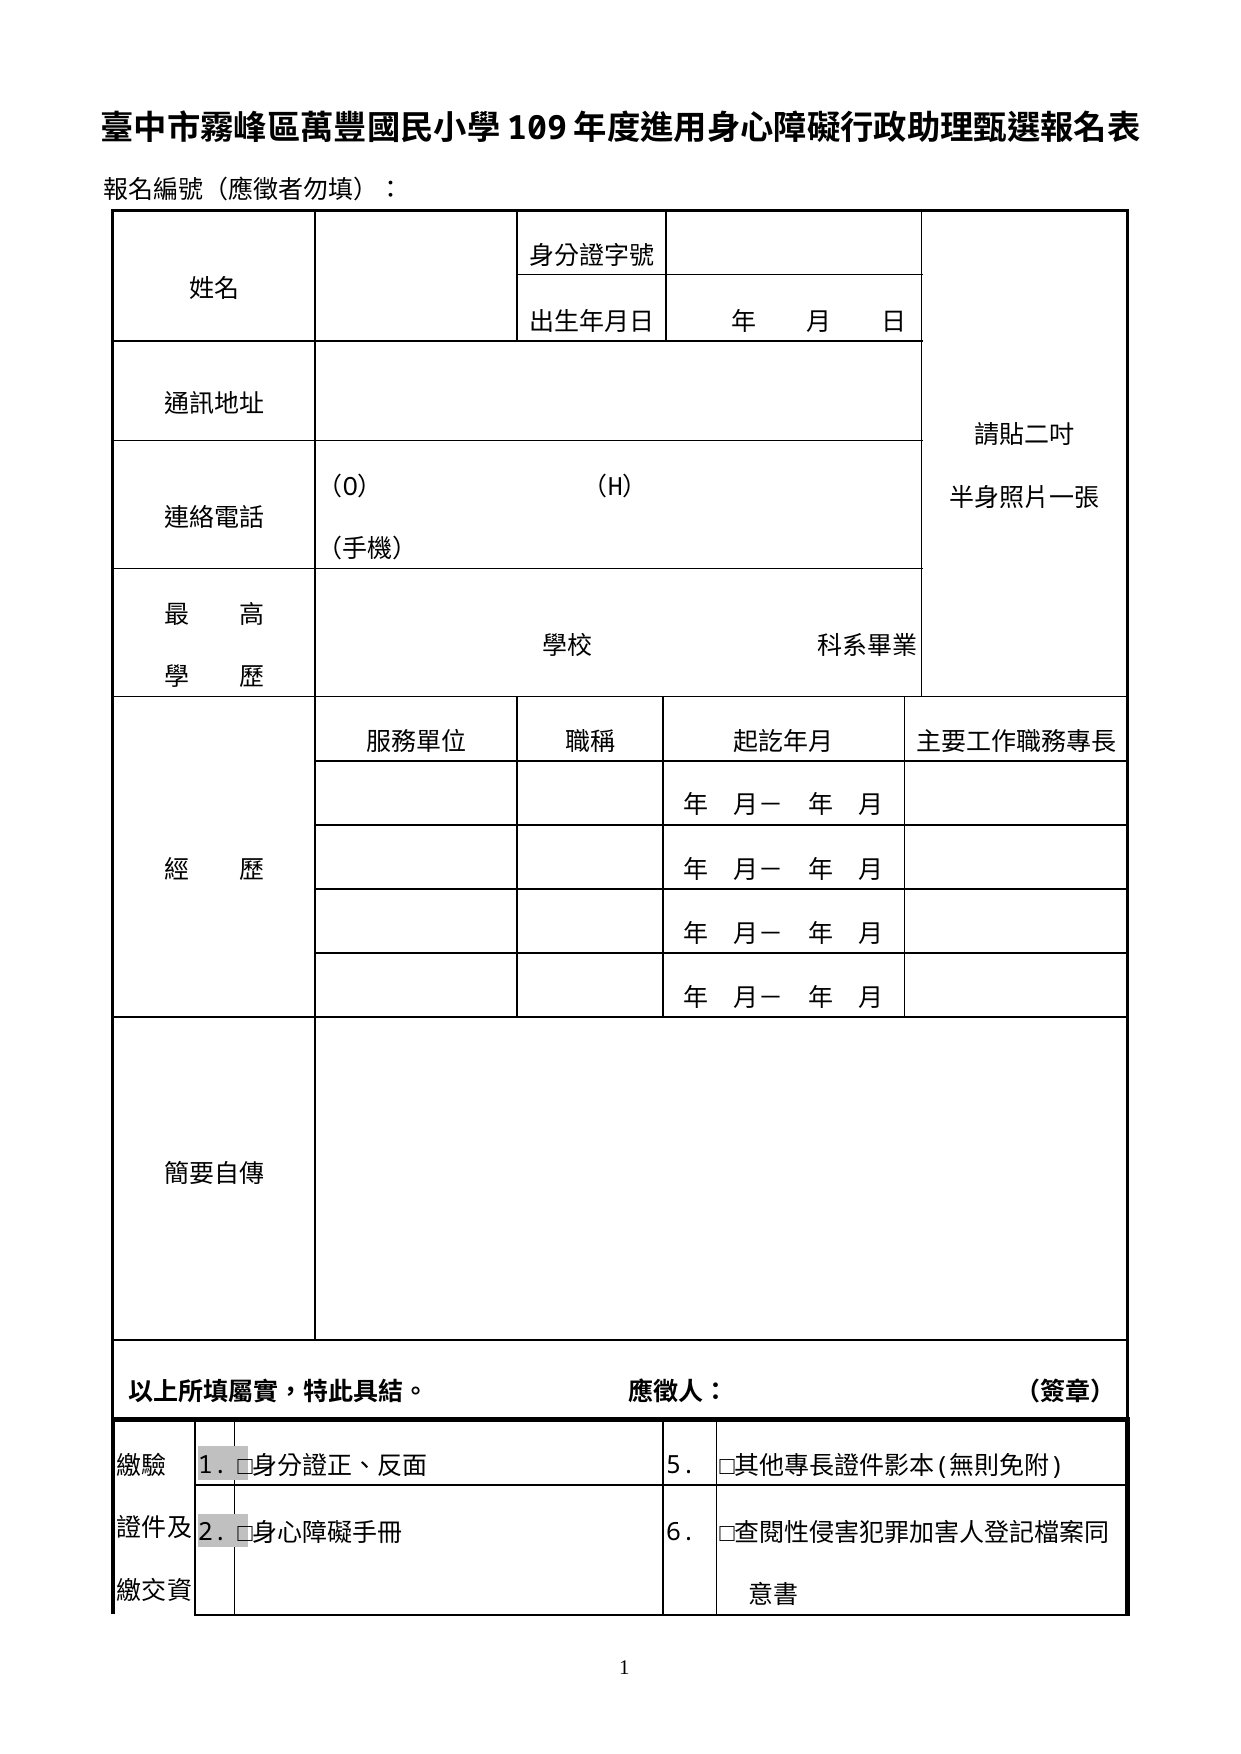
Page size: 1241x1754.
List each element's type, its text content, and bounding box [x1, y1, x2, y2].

table_cell [905, 826, 1126, 888]
table_header [667, 212, 921, 274]
table_cell [664, 1422, 716, 1484]
table_cell 通訊地址 [114, 342, 314, 439]
table_cell □查閱性侵害犯罪加害人登記檔案同意書 [717, 1486, 1125, 1614]
table_cell 以上所填屬實，特此具結。 應徵人： （簽章） [114, 1341, 1126, 1417]
table_cell [518, 762, 662, 824]
table_cell 簡要自傳 [114, 1018, 314, 1339]
table_header 請貼二吋 半身照片一張 [922, 212, 1126, 696]
table_cell [518, 954, 662, 1016]
table_cell 年 月 日 [667, 275, 921, 340]
table_cell [664, 1486, 716, 1614]
table_cell 年 月－ 年 月 [664, 890, 904, 952]
table_cell （O） （H） （手機） [316, 441, 921, 568]
table_cell 經 歷 [114, 697, 314, 1016]
table_header 身分證字號 [518, 212, 665, 274]
table_cell 連絡電話 [114, 441, 314, 568]
table_cell 最 高 學 歷 [114, 569, 314, 696]
text 報名編號（應徵者勿填）： [59, 146, 1181, 209]
table_header 姓名 [114, 212, 314, 340]
table_cell [316, 342, 921, 439]
table_header [316, 212, 516, 340]
text 臺中市霧峰區萬豐國民小學109年度進用身心障礙行政助理甄選報名表 [59, 84, 1181, 146]
table_cell 年 月－ 年 月 [664, 762, 904, 824]
table_cell 年 月－ 年 月 [664, 954, 904, 1016]
table_cell [905, 762, 1126, 824]
table_cell □身分證正、反面 [235, 1422, 662, 1484]
table_cell [316, 826, 516, 888]
table_cell [518, 890, 662, 952]
table_cell [316, 762, 516, 824]
table_cell [196, 1486, 234, 1614]
table_cell [196, 1422, 234, 1484]
table_cell □身心障礙手冊 [235, 1486, 662, 1614]
table_cell 繳驗 證件及繳交資 [115, 1422, 194, 1614]
table_cell 服務單位 [316, 697, 516, 760]
table_cell [316, 954, 516, 1016]
table_cell 主要工作職務專長 [905, 697, 1126, 760]
table_cell [905, 890, 1126, 952]
table_cell 起訖年月 [664, 697, 904, 760]
table_cell [905, 954, 1126, 1016]
table_cell □其他專長證件影本(無則免附) [717, 1422, 1125, 1484]
table_cell [518, 826, 662, 888]
table_cell 職稱 [518, 697, 662, 760]
table_cell [316, 1018, 1126, 1339]
table_cell [316, 890, 516, 952]
table_cell 年 月－ 年 月 [664, 826, 904, 888]
table_cell 出生年月日 [518, 275, 665, 340]
table_cell 學校 科系畢業 [316, 569, 921, 696]
